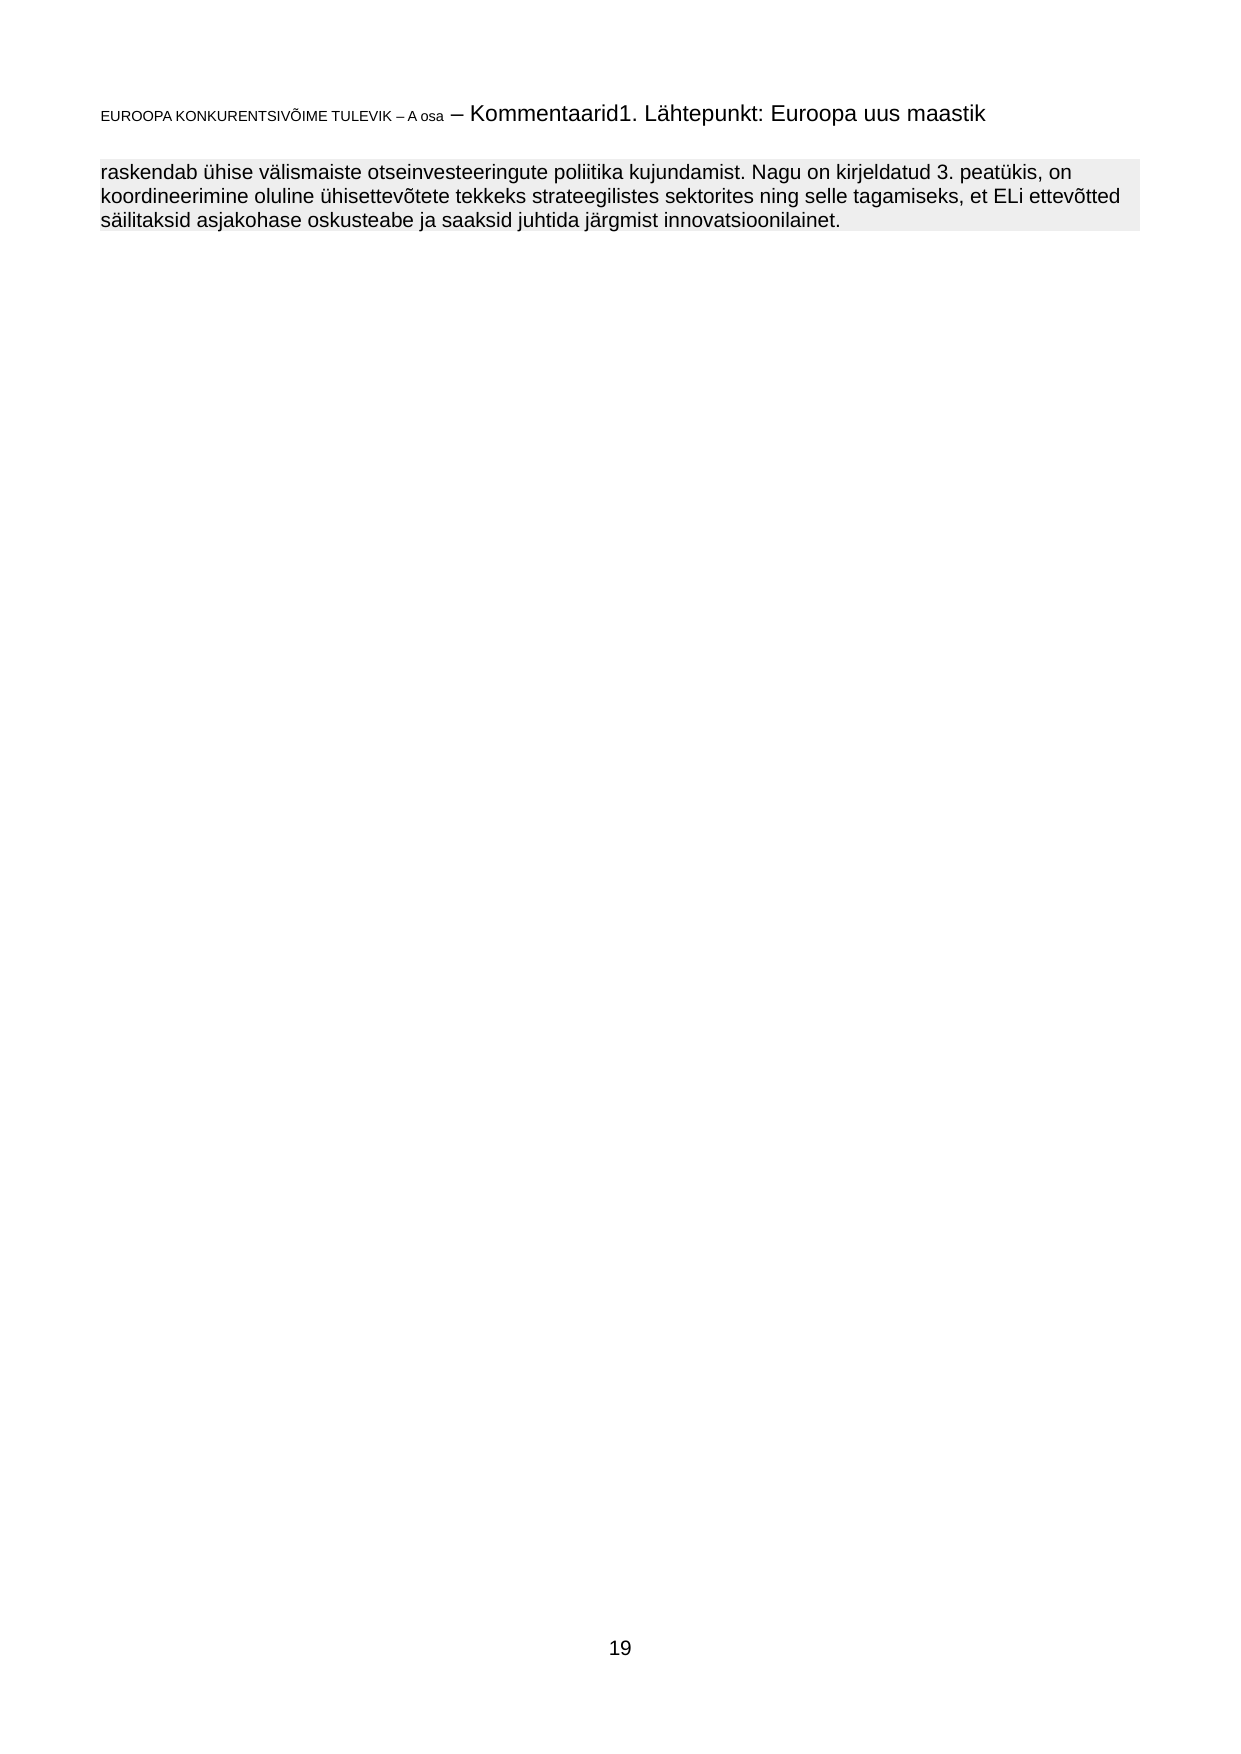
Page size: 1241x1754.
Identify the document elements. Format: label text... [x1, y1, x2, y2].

text raskendab ühise välismaiste otseinvesteeringute poliitika kujundamist. Nagu on kirjeldatud 3. peatükis, on koordineerimine oluline ühisettevõtete tekkeks strateegilistes sektorites ning selle tagamiseks, et ELi ettevõtted säilitaksid asjakohase oskusteabe ja saaksid juhtida järgmist innovatsioonilainet. [100, 159, 1140, 231]
